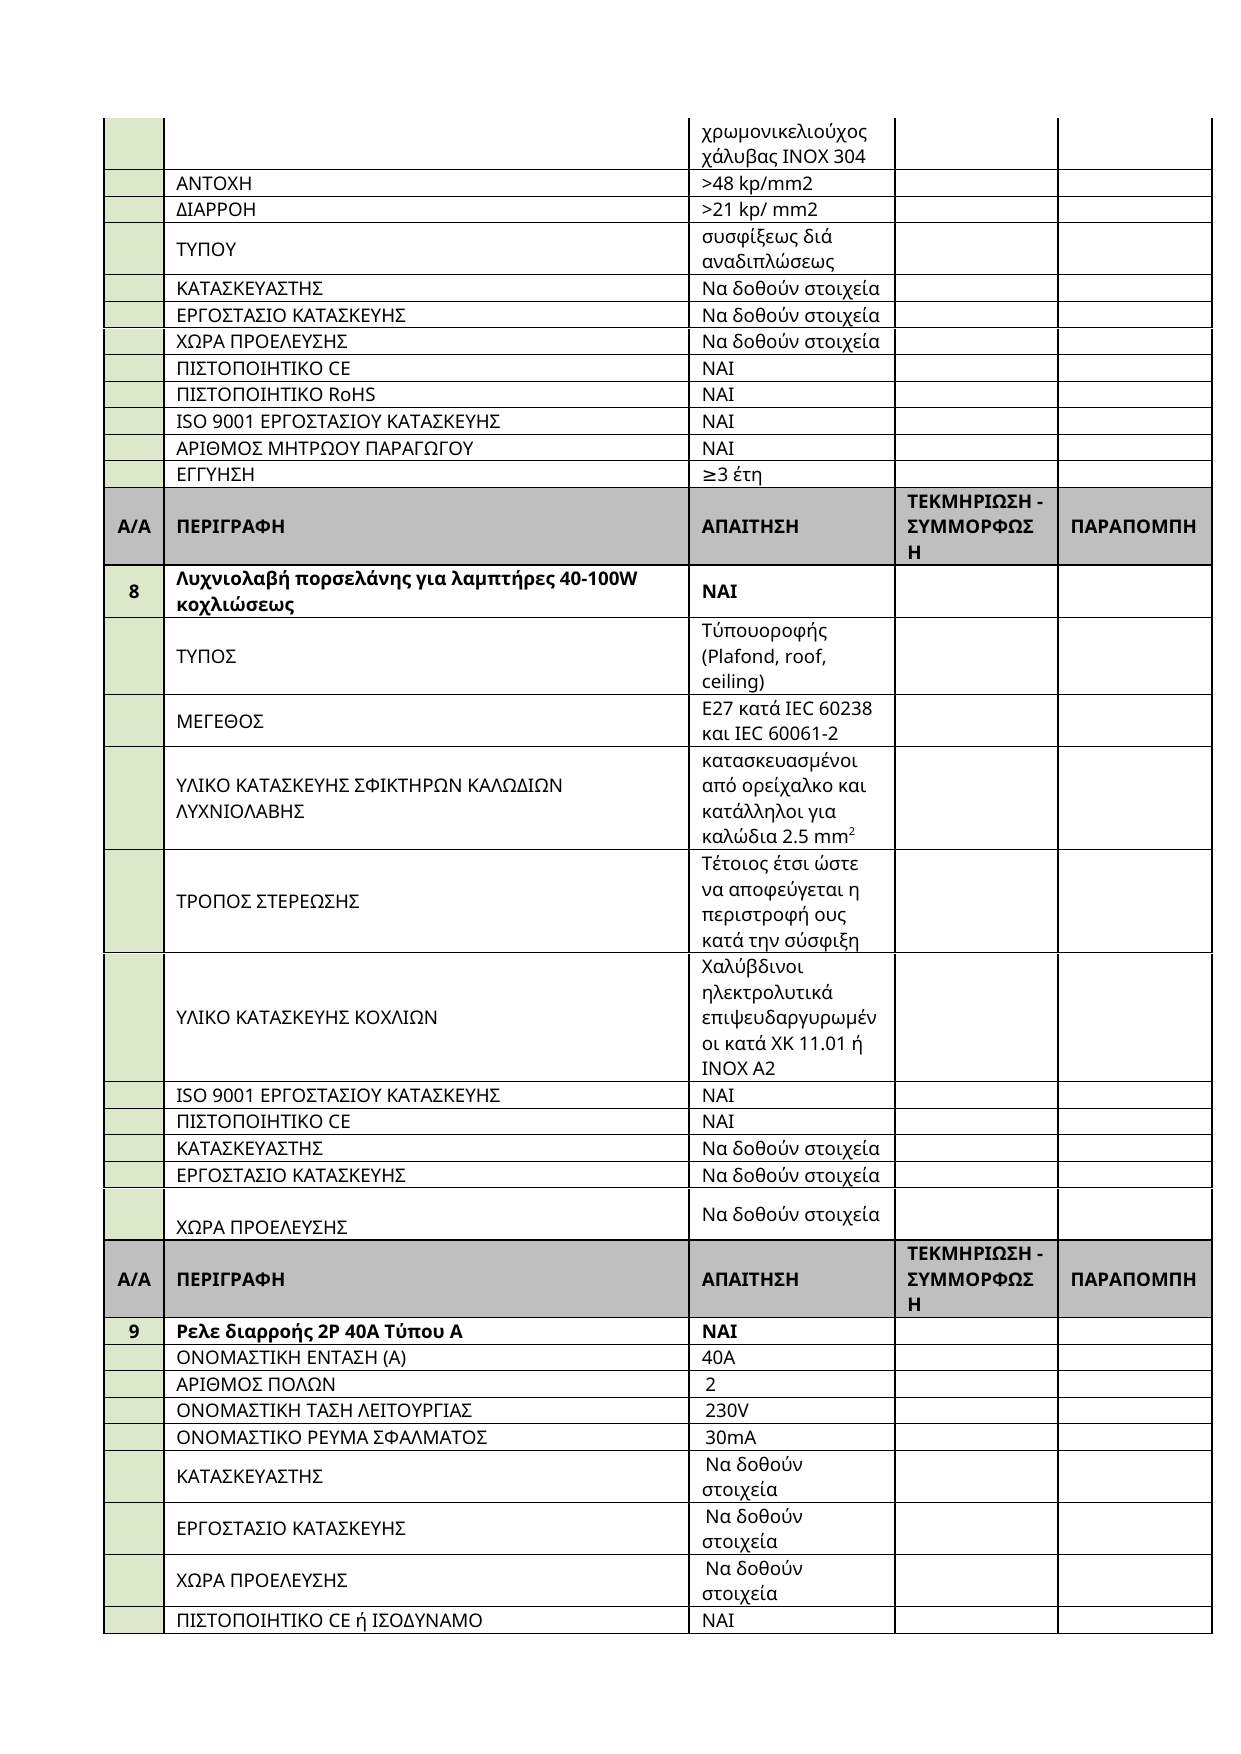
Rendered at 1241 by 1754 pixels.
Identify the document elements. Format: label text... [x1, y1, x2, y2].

table_cell [1059, 275, 1211, 301]
table_cell ΚΑΤΑΣΚΕΥΑΣΤΗΣ [165, 275, 688, 301]
table_cell [1059, 1424, 1211, 1450]
table_cell [896, 1162, 1057, 1187]
table_cell Χαλύβδινοι ηλεκτρολυτικά επιψευδαργυρωμένοι κατά ΧΚ 11.01 ή ΙΝΟΧ Α2 [690, 954, 894, 1081]
table_cell Να δοθούν στοιχεία [690, 1189, 894, 1239]
table_cell [105, 1398, 163, 1423]
table_cell ΟΝΟΜΑΣΤΙΚΗ ΤΑΣΗ ΛΕΙΤΟΥΡΓΙΑΣ [165, 1398, 688, 1423]
table_cell [896, 329, 1057, 354]
table_cell ΠΙΣΤΟΠΟΙΗΤΙΚΟ CE [165, 1109, 688, 1134]
table_cell Να δοθούν στοιχεία [690, 1555, 894, 1606]
table_cell [105, 1607, 163, 1633]
table_cell ISO 9001 ΕΡΓΟΣΤΑΣΙΟΥ ΚΑΤΑΣΚΕΥΗΣ [165, 1082, 688, 1108]
table_cell [1059, 1451, 1211, 1502]
table_cell [896, 435, 1057, 460]
table_cell [1059, 302, 1211, 327]
table_cell ΚΑΤΑΣΚΕΥΑΣΤΗΣ [165, 1451, 688, 1502]
table_cell Να δοθούν στοιχεία [690, 1503, 894, 1554]
table_cell [1059, 1607, 1211, 1633]
table_cell ΤΕΚΜΗΡΙΩΣΗ - ΣΥΜΜΟΡΦΩΣΗ [896, 488, 1057, 564]
table_cell [1059, 408, 1211, 434]
table_cell [896, 1318, 1057, 1344]
table_cell [896, 223, 1057, 274]
table_cell Να δοθούν στοιχεία [690, 1451, 894, 1502]
table_cell ΝΑΙ [690, 1109, 894, 1134]
table_cell [896, 275, 1057, 301]
table_cell [105, 461, 163, 487]
table_cell [896, 1451, 1057, 1502]
table_cell [896, 1371, 1057, 1397]
table_cell [1059, 197, 1211, 222]
table_cell [896, 1555, 1057, 1606]
table_cell ΜΕΓΕΘΟΣ [165, 695, 688, 746]
table_cell ΠΙΣΤΟΠΟΙΗΤΙΚΟ CE [165, 355, 688, 381]
table_cell [105, 435, 163, 460]
table_cell χρωμονικελιούχος χάλυβας ΙΝΟΧ 304 [690, 118, 894, 169]
table_cell [1059, 1398, 1211, 1423]
table_cell ΥΛΙΚΟ ΚΑΤΑΣΚΕΥΗΣ ΚΟΧΛΙΩΝ [165, 954, 688, 1081]
table_cell ΧΩΡΑ ΠΡΟΕΛΕΥΣΗΣ [165, 329, 688, 354]
table_cell [1059, 1135, 1211, 1161]
table_cell ΠΕΡΙΓΡΑΦΗ [165, 1241, 688, 1317]
table_cell [1059, 382, 1211, 407]
table_cell [896, 618, 1057, 694]
table_cell [105, 1162, 163, 1187]
table_cell ΟΝΟΜΑΣΤΙΚΟ ΡΕΥΜΑ ΣΦΑΛΜΑΤΟΣ [165, 1424, 688, 1450]
table_cell [896, 461, 1057, 487]
table_cell ΝΑΙ [690, 435, 894, 460]
table_cell 230V [690, 1398, 894, 1423]
table_cell ΑΝΤΟΧΗ [165, 170, 688, 196]
table_cell [896, 1135, 1057, 1161]
table_cell ΧΩΡΑ ΠΡΟΕΛΕΥΣΗΣ [165, 1189, 688, 1239]
table_cell ΠΑΡΑΠΟΜΠΗ [1059, 1241, 1211, 1317]
table_cell ΝΑΙ [690, 1318, 894, 1344]
table_cell [1059, 695, 1211, 746]
table_cell 8 [105, 566, 163, 617]
table_cell [896, 1398, 1057, 1423]
table_cell [105, 1424, 163, 1450]
table_cell ΝΑΙ [690, 408, 894, 434]
table_cell [105, 1135, 163, 1161]
table_cell [896, 382, 1057, 407]
table_cell [1059, 170, 1211, 196]
table_cell [896, 197, 1057, 222]
table_cell ΚΑΤΑΣΚΕΥΑΣΤΗΣ [165, 1135, 688, 1161]
table_cell ΕΓΓΥΗΣΗ [165, 461, 688, 487]
table_cell [1059, 118, 1211, 169]
table_cell [105, 275, 163, 301]
table_cell [896, 954, 1057, 1081]
table_cell [105, 695, 163, 746]
table_cell >21 kp/ mm2 [690, 197, 894, 222]
table_cell ΟΝΟΜΑΣΤΙΚΗ ΕΝΤΑΣΗ (Α) [165, 1345, 688, 1370]
table_cell [105, 197, 163, 222]
table_cell ΤΥΠΟΥ [165, 223, 688, 274]
table_cell Α/Α [105, 488, 163, 564]
table_cell Λυχνιολαβή πορσελάνης για λαμπτήρες 40-100W κοχλιώσεως [165, 566, 688, 617]
table_cell [1059, 954, 1211, 1081]
table_cell [1059, 747, 1211, 849]
table_cell Α/Α [105, 1241, 163, 1317]
table_cell [896, 1189, 1057, 1239]
table_cell Ρελε διαρροής 2Ρ 40Α Τύπου Α [165, 1318, 688, 1344]
table_cell ΑΡΙΘΜΟΣ ΠΟΛΩΝ [165, 1371, 688, 1397]
table_cell [1059, 1082, 1211, 1108]
table_cell ΤΥΠΟΣ [165, 618, 688, 694]
table_cell [105, 329, 163, 354]
table_cell συσφίξεως διά αναδιπλώσεως [690, 223, 894, 274]
table_cell [105, 850, 163, 952]
table_cell ΝΑΙ [690, 1607, 894, 1633]
table_cell [1059, 435, 1211, 460]
table_cell ΝΑΙ [690, 1082, 894, 1108]
table_cell [105, 118, 163, 169]
table_cell [105, 1371, 163, 1397]
table_cell [105, 618, 163, 694]
table_cell ΔΙΑΡΡΟΗ [165, 197, 688, 222]
table_cell [1059, 1345, 1211, 1370]
table_cell ΕΡΓΟΣΤΑΣΙΟ ΚΑΤΑΣΚΕΥΗΣ [165, 1503, 688, 1554]
table_cell Να δοθούν στοιχεία [690, 275, 894, 301]
table_cell [896, 1345, 1057, 1370]
table_cell [105, 355, 163, 381]
table_cell [165, 118, 688, 169]
table_cell Να δοθούν στοιχεία [690, 1135, 894, 1161]
table_cell 40Α [690, 1345, 894, 1370]
table_cell κατασκευασμένοι από ορείχαλκο και κατάλληλοι για καλώδια 2.5 mm2 [690, 747, 894, 849]
table_cell ISO 9001 ΕΡΓΟΣΤΑΣΙΟΥ ΚΑΤΑΣΚΕΥΗΣ [165, 408, 688, 434]
table_cell [1059, 1162, 1211, 1187]
table_cell [1059, 566, 1211, 617]
table_cell ΝΑΙ [690, 382, 894, 407]
table_cell ΠΑΡΑΠΟΜΠΗ [1059, 488, 1211, 564]
table_cell ΑΡΙΘΜΟΣ ΜΗΤΡΩΟΥ ΠΑΡΑΓΩΓΟΥ [165, 435, 688, 460]
table_cell [1059, 223, 1211, 274]
table_cell Να δοθούν στοιχεία [690, 302, 894, 327]
table_cell [105, 1555, 163, 1606]
table_cell [1059, 1371, 1211, 1397]
table_cell [105, 1345, 163, 1370]
table_cell Τέτοιος έτσι ώστε να αποφεύγεται η περιστροφή ους κατά την σύσφιξη [690, 850, 894, 952]
table_cell [105, 302, 163, 327]
table_cell [1059, 1109, 1211, 1134]
table_cell ΠΕΡΙΓΡΑΦΗ [165, 488, 688, 564]
table_cell 9 [105, 1318, 163, 1344]
table_cell [896, 566, 1057, 617]
table_cell [896, 1109, 1057, 1134]
table_cell ΑΠΑΙΤΗΣΗ [690, 488, 894, 564]
table_cell [896, 850, 1057, 952]
table_cell [105, 408, 163, 434]
table_cell ΝΑΙ [690, 355, 894, 381]
table_cell [896, 747, 1057, 849]
table_cell Να δοθούν στοιχεία [690, 1162, 894, 1187]
table_cell [896, 695, 1057, 746]
table_cell [105, 747, 163, 849]
table_cell Ε27 κατά IEC 60238 και IEC 60061-2 [690, 695, 894, 746]
table_cell >48 kp/mm2 [690, 170, 894, 196]
table_cell ΧΩΡΑ ΠΡΟΕΛΕΥΣΗΣ [165, 1555, 688, 1606]
table_cell ΤΕΚΜΗΡΙΩΣΗ - ΣΥΜΜΟΡΦΩΣΗ [896, 1241, 1057, 1317]
table_cell [896, 355, 1057, 381]
table_cell Να δοθούν στοιχεία [690, 329, 894, 354]
table_cell ΠΙΣΤΟΠΟΙΗΤΙΚΟ RoHS [165, 382, 688, 407]
table_cell [105, 1082, 163, 1108]
table_cell 30mA [690, 1424, 894, 1450]
table_cell [1059, 329, 1211, 354]
table_cell [105, 170, 163, 196]
table_cell [1059, 461, 1211, 487]
table_cell ΤΡΟΠΟΣ ΣΤΕΡΕΩΣΗΣ [165, 850, 688, 952]
table_cell [896, 1607, 1057, 1633]
table_cell ΕΡΓΟΣΤΑΣΙΟ ΚΑΤΑΣΚΕΥΗΣ [165, 1162, 688, 1187]
table_cell [1059, 1189, 1211, 1239]
table_cell [105, 1109, 163, 1134]
table_cell [896, 118, 1057, 169]
table_cell [105, 954, 163, 1081]
table_cell [896, 1082, 1057, 1108]
table_cell [1059, 1503, 1211, 1554]
table_cell ΠΙΣΤΟΠΟΙΗΤΙΚΟ CE ή ΙΣΟΔΥΝΑΜΟ [165, 1607, 688, 1633]
table_cell ΥΛΙΚΟ ΚΑΤΑΣΚΕΥΗΣ ΣΦΙΚΤΗΡΩΝ ΚΑΛΩΔΙΩΝ ΛΥΧΝΙΟΛΑΒΗΣ [165, 747, 688, 849]
table_cell ΕΡΓΟΣΤΑΣΙΟ ΚΑΤΑΣΚΕΥΗΣ [165, 302, 688, 327]
table_cell [896, 170, 1057, 196]
table_cell [105, 1189, 163, 1239]
table_cell [896, 302, 1057, 327]
table_cell [105, 382, 163, 407]
table_cell [1059, 1555, 1211, 1606]
table_cell [1059, 1318, 1211, 1344]
table_cell [896, 1424, 1057, 1450]
table_cell [105, 223, 163, 274]
table_cell [896, 408, 1057, 434]
table_cell [896, 1503, 1057, 1554]
table_cell [105, 1503, 163, 1554]
table_cell [1059, 618, 1211, 694]
table_cell ΝΑΙ [690, 566, 894, 617]
table_cell [105, 1451, 163, 1502]
table_cell Τύπουοροφής (Plafond, roof, ceiling) [690, 618, 894, 694]
table_cell 2 [690, 1371, 894, 1397]
table_cell ≥3 έτη [690, 461, 894, 487]
table_cell ΑΠΑΙΤΗΣΗ [690, 1241, 894, 1317]
table_cell [1059, 850, 1211, 952]
table_cell [1059, 355, 1211, 381]
